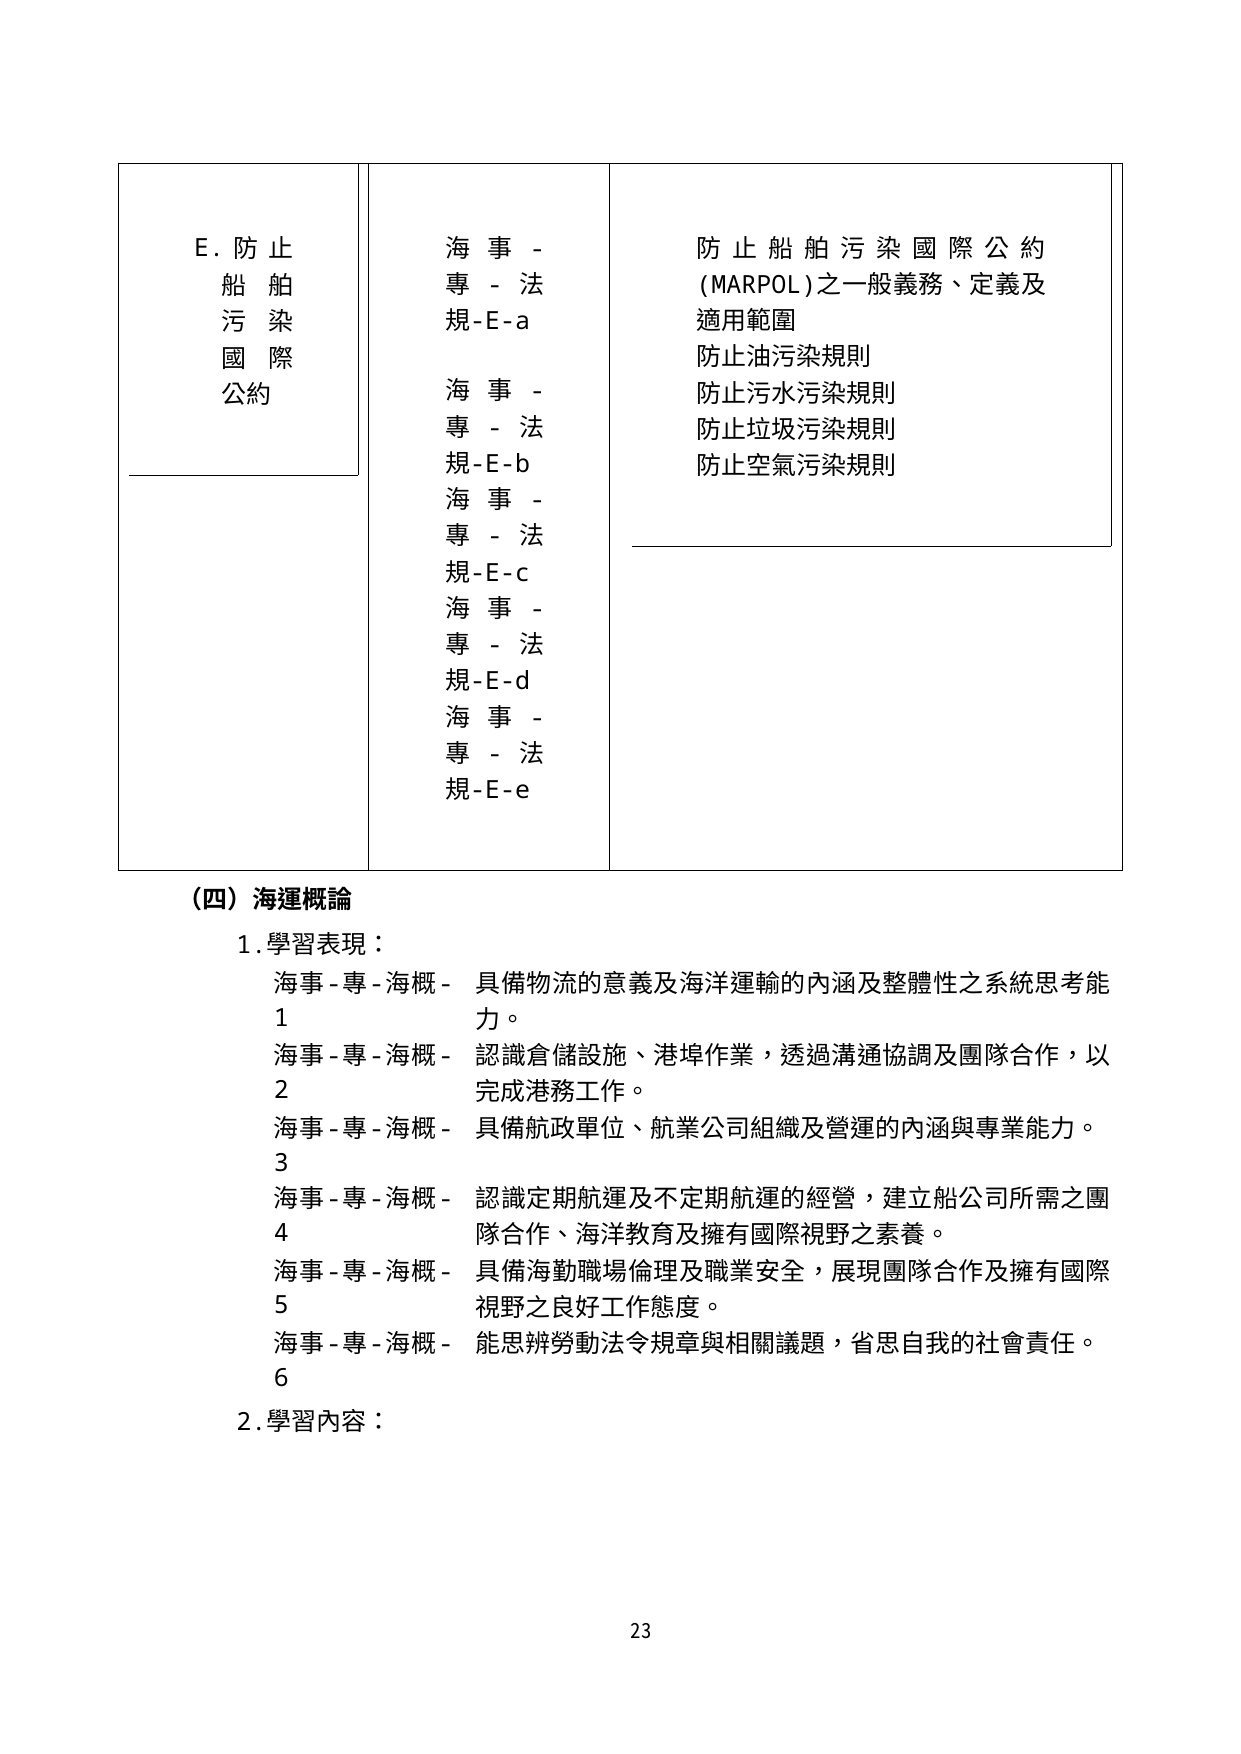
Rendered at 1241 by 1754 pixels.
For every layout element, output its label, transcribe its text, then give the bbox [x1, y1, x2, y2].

table_cell 防止船舶污染國際公約(MARPOL)之一般義務、定義及適用範圍 防止油污染規則 防止污水污染規則 防止垃圾污染規則 防止空氣污染規則 [620, 164, 1122, 870]
table_cell [610, 164, 620, 870]
table_cell 能思辨勞動法令規章與相關議題，省思自我的社會責任。 [464, 1324, 1122, 1394]
table_cell 具備航政單位、航業公司組織及營運的內涵與專業能力。 [464, 1108, 1122, 1178]
text 1.學習表現： [236, 917, 1122, 963]
text 2.學習內容： [236, 1394, 1122, 1439]
table_cell 海事-專-海概-3 [262, 1108, 464, 1178]
table_cell 海事-專-海概-2 [262, 1036, 464, 1108]
table_header 海事-專-海概-1 [262, 963, 464, 1036]
table_cell E.防止船舶污染國際公約 [119, 164, 368, 870]
table_header 具備物流的意義及海洋運輸的內涵及整體性之系統思考能力。 [464, 963, 1122, 1036]
table_cell 海事-專-法規-E-a 海事-專-法規-E-b 海事-專-法規-E-c 海事-專-法規-E-d 海事-專-法規-E-e [369, 164, 609, 870]
table_cell 海事-專-海概-5 [262, 1251, 464, 1323]
text （四）海運概論 [168, 871, 1122, 917]
table_cell 具備海勤職場倫理及職業安全，展現團隊合作及擁有國際視野之良好工作態度。 [464, 1251, 1122, 1323]
table_cell 認識倉儲設施、港埠作業，透過溝通協調及團隊合作，以完成港務工作。 [464, 1036, 1122, 1108]
table_cell 海事-專-海概-4 [262, 1179, 464, 1251]
table_cell 海事-專-海概-6 [262, 1324, 464, 1394]
table_cell 認識定期航運及不定期航運的經營，建立船公司所需之團隊合作、海洋教育及擁有國際視野之素養。 [464, 1179, 1122, 1251]
